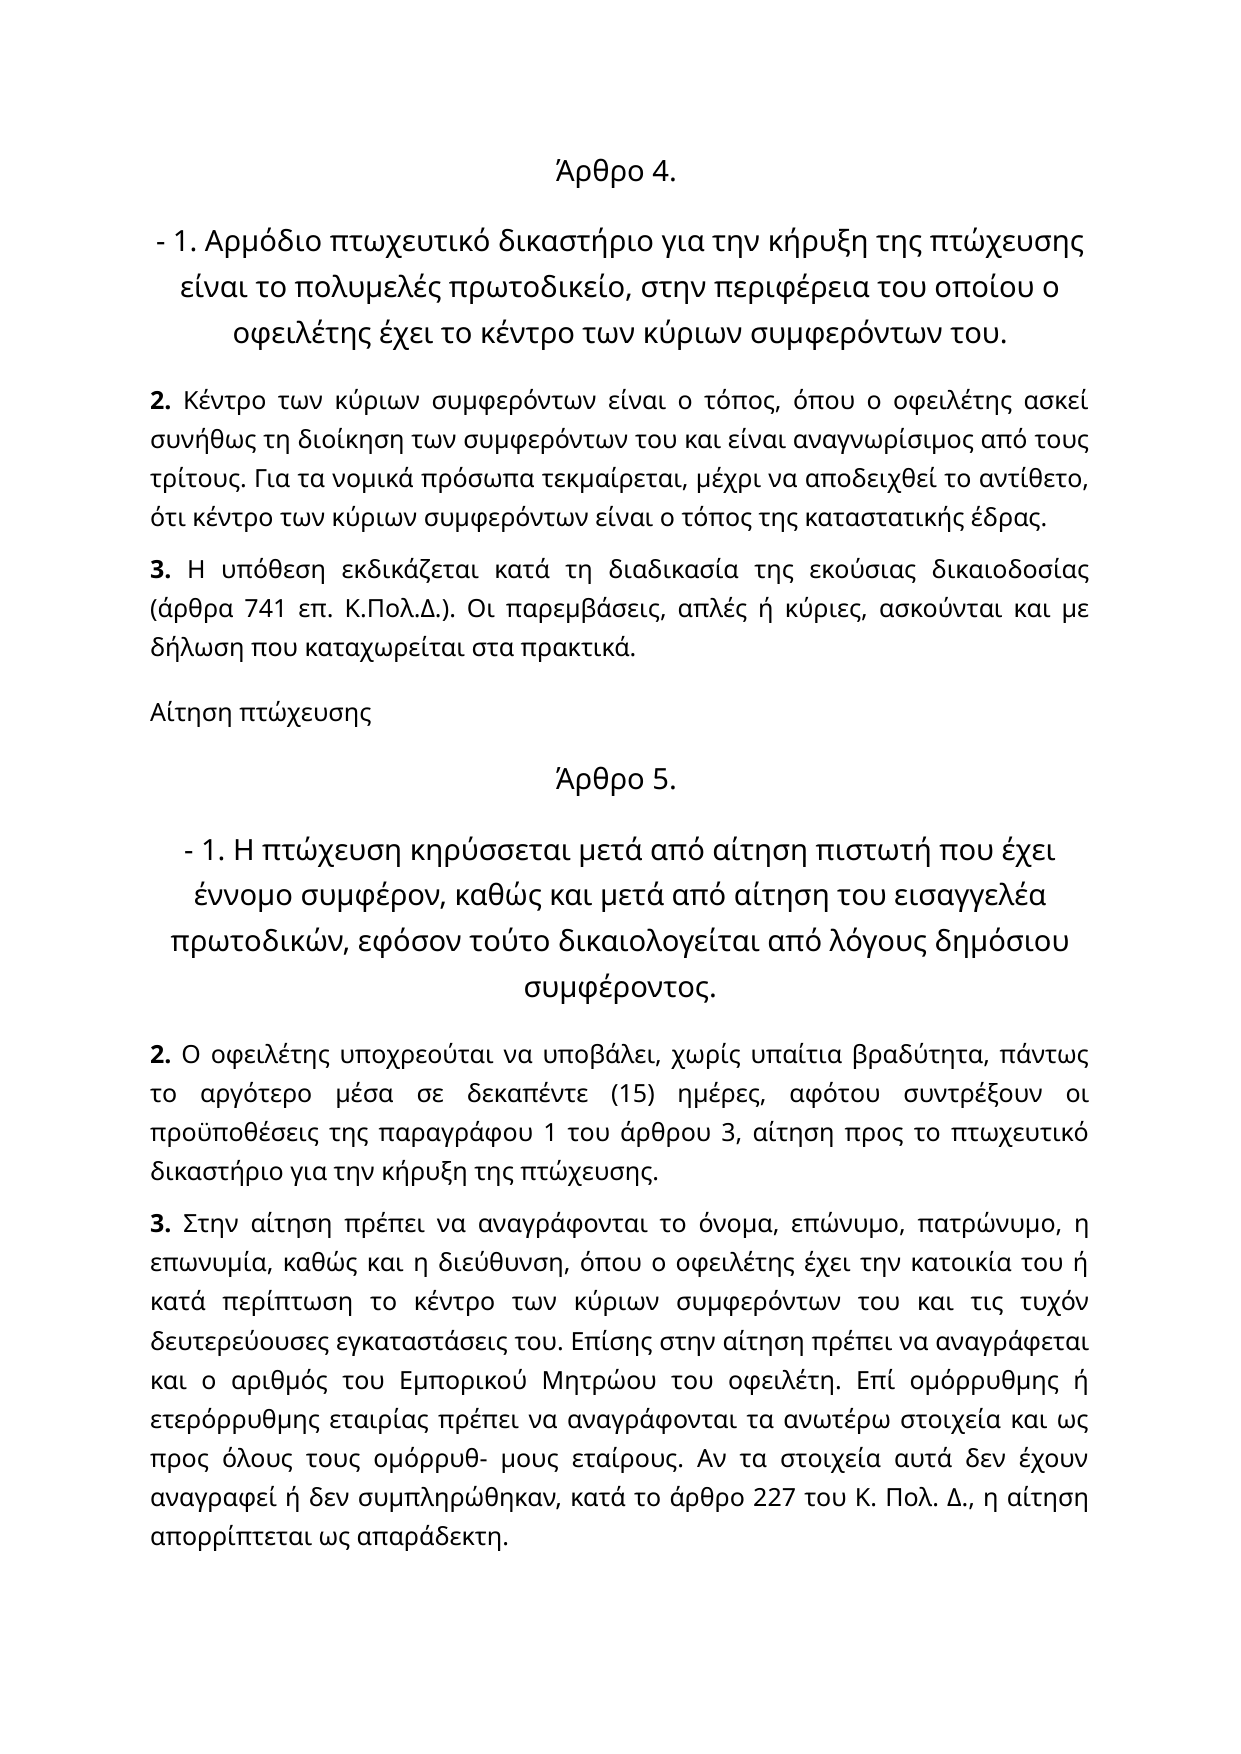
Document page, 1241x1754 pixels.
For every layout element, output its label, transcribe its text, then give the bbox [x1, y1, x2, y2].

text 3. Στην αίτηση πρέπει να αναγράφονται το όνομα, επώνυμο, πατρώνυμο, η επωνυμία, καθώς και η διεύθυνση, όπου ο οφειλέτης έχει την κατοικία του ή κατά περίπτωση το κέντρο των κύριων συμφερόντων του και τις τυχόν δευτερεύουσες εγκαταστάσεις του. Επίσης στην αίτηση πρέπει να αναγράφεται και ο αριθμός του Εμπορικού Μητρώου του οφειλέτη. Επί ομόρρυθμης ή ετερόρρυθμης εταιρίας πρέπει να αναγράφονται τα ανωτέρω στοιχεία και ως προς όλους τους ομόρρυθ- μους εταίρους. Αν τα στοιχεία αυτά δεν έχουν αναγραφεί ή δεν συμπληρώθηκαν, κατά το άρθρο 227 του Κ. Πολ. Δ., η αίτηση απορρίπτεται ως απαράδεκτη. [150, 1206, 1090, 1553]
text 2. Κέντρο των κύριων συμφερόντων είναι ο τόπος, όπου ο οφειλέτης ασκεί συνήθως τη διοίκηση των συμφερόντων του και είναι αναγνωρίσιμος από τους τρίτους. Για τα νομικά πρόσωπα τεκμαίρεται, μέχρι να αποδειχθεί το αντίθετο, ότι κέντρο των κύριων συμφερόντων είναι ο τόπος της καταστατικής έδρας. [150, 382, 1090, 534]
text Αίτηση πτώχευσης [150, 694, 1090, 728]
subtitle - 1. Αρμόδιο πτωχευτικό δικαστήριο για την κήρυξη της πτώχευσης είναι το πολυμελές πρωτοδικείο, στην περιφέρεια του οποίου ο οφειλέτης έχει το κέντρο των κύριων συμφερόντων του. [150, 221, 1090, 352]
subtitle Άρθρο 5. [150, 758, 1090, 798]
subtitle Άρθρο 4. [150, 150, 1090, 190]
text 3. Η υπόθεση εκδικάζεται κατά τη διαδικασία της εκούσιας δικαιοδοσίας (άρθρα 741 επ. Κ.Πολ.Δ.). Οι παρεμβάσεις, απλές ή κύριες, ασκούνται και με δήλωση που καταχωρείται στα πρακτικά. [150, 552, 1090, 664]
text 2. Ο οφειλέτης υποχρεούται να υποβάλει, χωρίς υπαίτια βραδύτητα, πάντως το αργότερο μέσα σε δεκαπέντε (15) ημέρες, αφότου συντρέξουν οι προϋποθέσεις της παραγράφου 1 του άρθρου 3, αίτηση προς το πτωχευτικό δικαστήριο για την κήρυξη της πτώχευσης. [150, 1036, 1090, 1188]
subtitle - 1. Η πτώχευση κηρύσσεται μετά από αίτηση πιστωτή που έχει έννομο συμφέρον, καθώς και μετά από αίτηση του εισαγγελέα πρωτοδικών, εφόσον τούτο δικαιολογείται από λόγους δημόσιου συμφέροντος. [150, 829, 1090, 1006]
